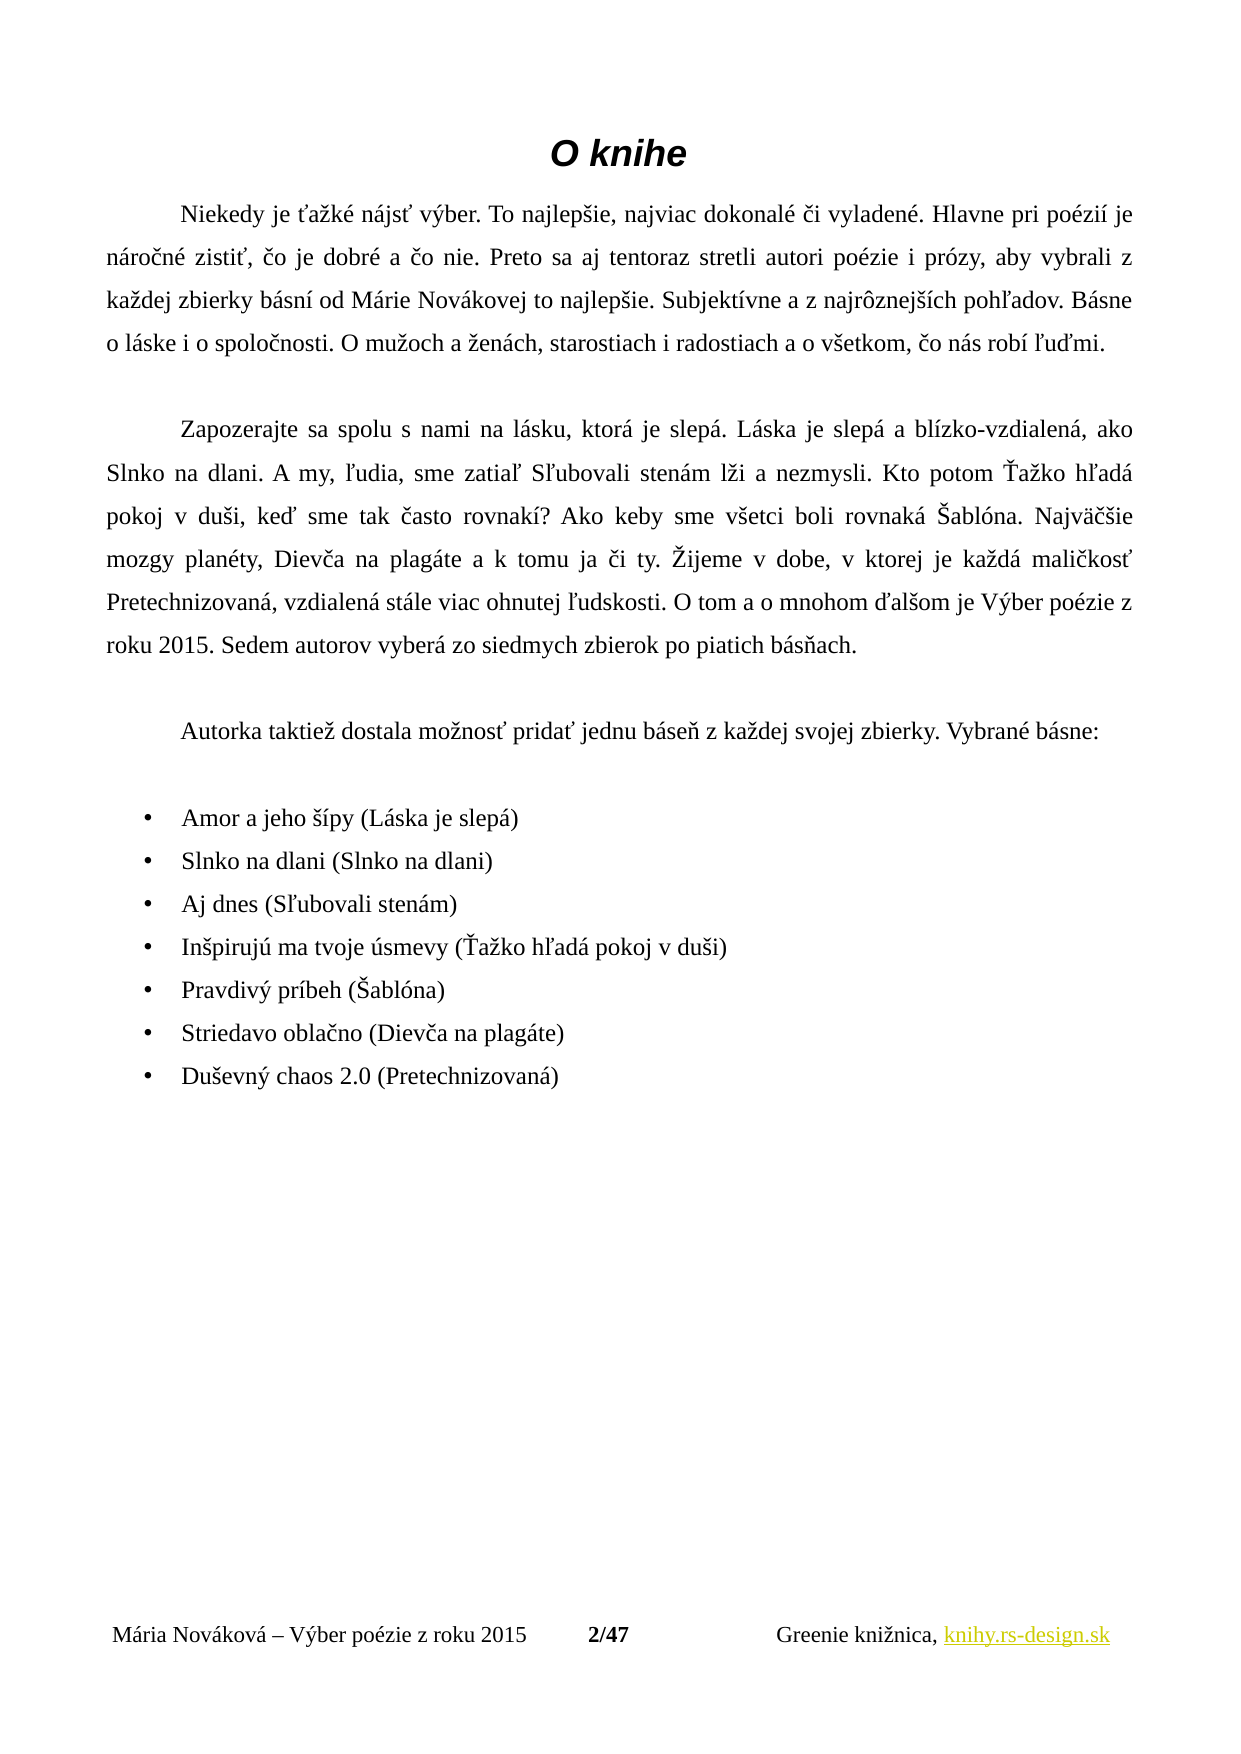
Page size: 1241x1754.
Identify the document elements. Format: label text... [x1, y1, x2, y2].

text Niekedy je ťažké nájsť výber. To najlepšie, najviac dokonalé či vyladené. Hlavne pri poézií je náročné zistiť, čo je dobré a čo nie. Preto sa aj tentoraz stretli autori poézie i prózy, aby vybrali z každej zbierky básní od Márie Novákovej to najlepšie. Subjektívne a z najrôznejších pohľadov. Básne o láske i o spoločnosti. O mužoch a ženách, starostiach i radostiach a o všetkom, čo nás robí ľuďmi. [106, 199, 1134, 357]
list Slnko na dlani (Slnko na dlani) [144, 846, 1134, 874]
list Inšpirujú ma tvoje úsmevy (Ťažko hľadá pokoj v duši) [144, 932, 1134, 961]
text Zapozerajte sa spolu s nami na lásku, ktorá je slepá. Láska je slepá a blízko-vzdialená, ako Slnko na dlani. A my, ľudia, sme zatiaľ Sľubovali stenám lži a nezmysli. Kto potom Ťažko hľadá pokoj v duši, keď sme tak často rovnakí? Ako keby sme všetci boli rovnaká Šablóna. Najväčšie mozgy planéty, Dievča na plagáte a k tomu ja či ty. Žijeme v dobe, v ktorej je každá maličkosť Pretechnizovaná, vzdialená stále viac ohnutej ľudskosti. O tom a o mnohom ďalšom je Výber poézie z roku 2015. Sedem autorov vyberá zo siedmych zbierok po piatich básňach. [106, 414, 1134, 659]
subtitle O knihe [106, 131, 1134, 174]
list Duševný chaos 2.0 (Pretechnizovaná) [144, 1061, 1134, 1090]
text Autorka taktiež dostala možnosť pridať jednu báseň z každej svojej zbierky. Vybrané básne: [106, 716, 1134, 745]
list Striedavo oblačno (Dievča na plagáte) [144, 1018, 1134, 1047]
list Amor a jeho šípy (Láska je slepá) [144, 803, 1134, 831]
list Aj dnes (Sľubovali stenám) [144, 889, 1134, 918]
list Pravdivý príbeh (Šablóna) [144, 975, 1134, 1004]
